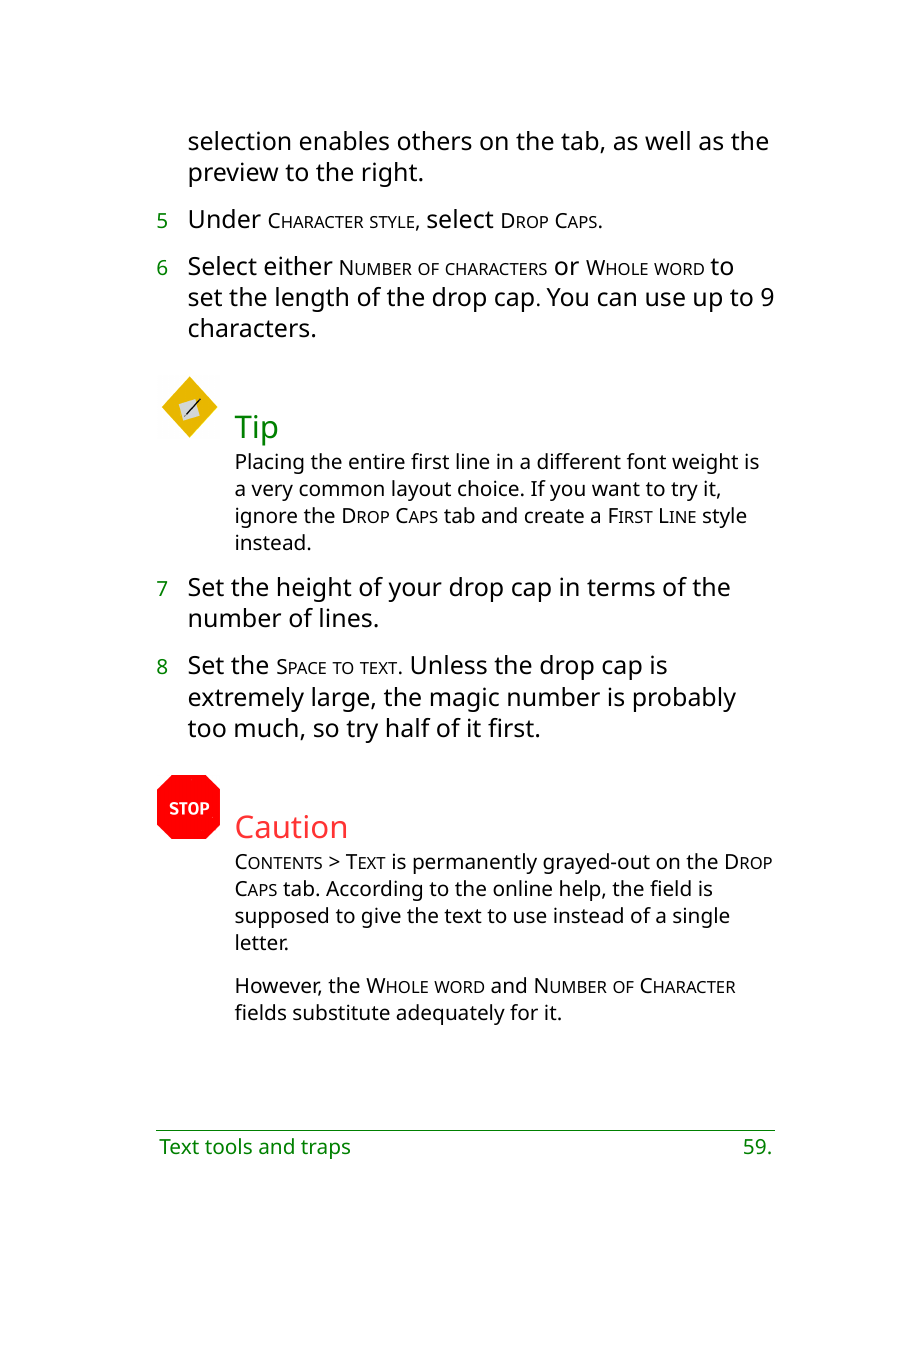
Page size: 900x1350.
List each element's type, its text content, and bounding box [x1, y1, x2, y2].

list Under Character style, select Drop Caps. [156, 203, 775, 234]
list Select either Number of characters or Whole word to set the length of the drop cap. You can use up to 9 characters. [156, 250, 775, 344]
list Caution [156, 775, 775, 847]
text Placing the entire first line in a different font weight is a very common layout choice. If you want to try it, ignore the Drop Caps tab and create a First Line style instead. [234, 448, 775, 556]
picture [157, 375, 220, 439]
text Contents > Text is permanently grayed-out on the Drop Caps tab. According to the online help, the field is supposed to give the text to use instead of a single letter. [234, 847, 775, 956]
text However, the Whole word and Number of Character fields substitute adequately for it. [234, 971, 775, 1026]
picture [157, 775, 220, 839]
list Set the Space to text. Unless the drop cap is extremely large, the magic number is probably too much, so try half of it first. [156, 650, 775, 743]
list selection enables others on the tab, as well as the preview to the right. [156, 125, 775, 187]
list Set the height of your drop cap in terms of the number of lines. [156, 572, 775, 634]
list Tip [156, 375, 775, 448]
